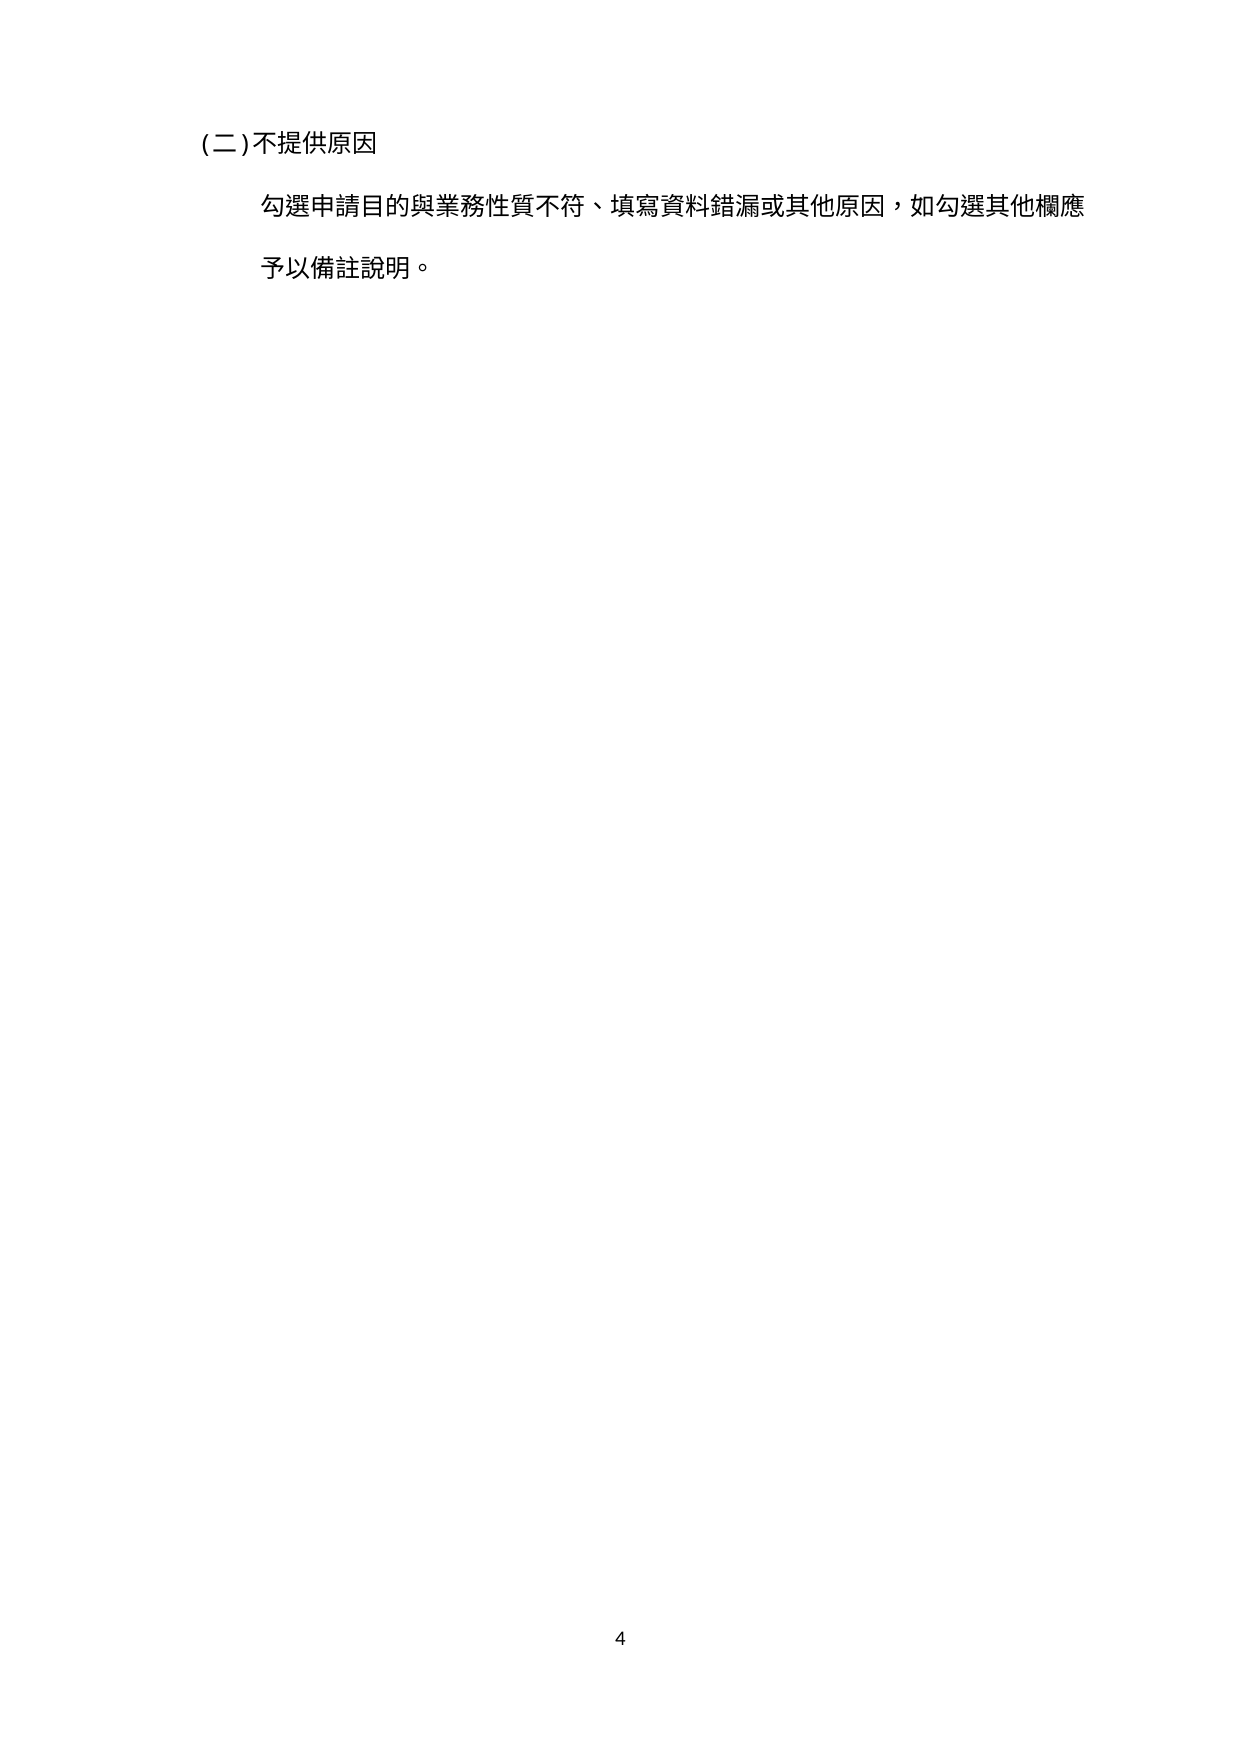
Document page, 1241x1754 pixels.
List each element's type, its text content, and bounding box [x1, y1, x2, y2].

text 勾選申請目的與業務性質不符、填寫資料錯漏或其他原因，如勾選其他欄應予以備註說明。 [260, 163, 1092, 288]
text (二)不提供原因 [198, 100, 1092, 163]
